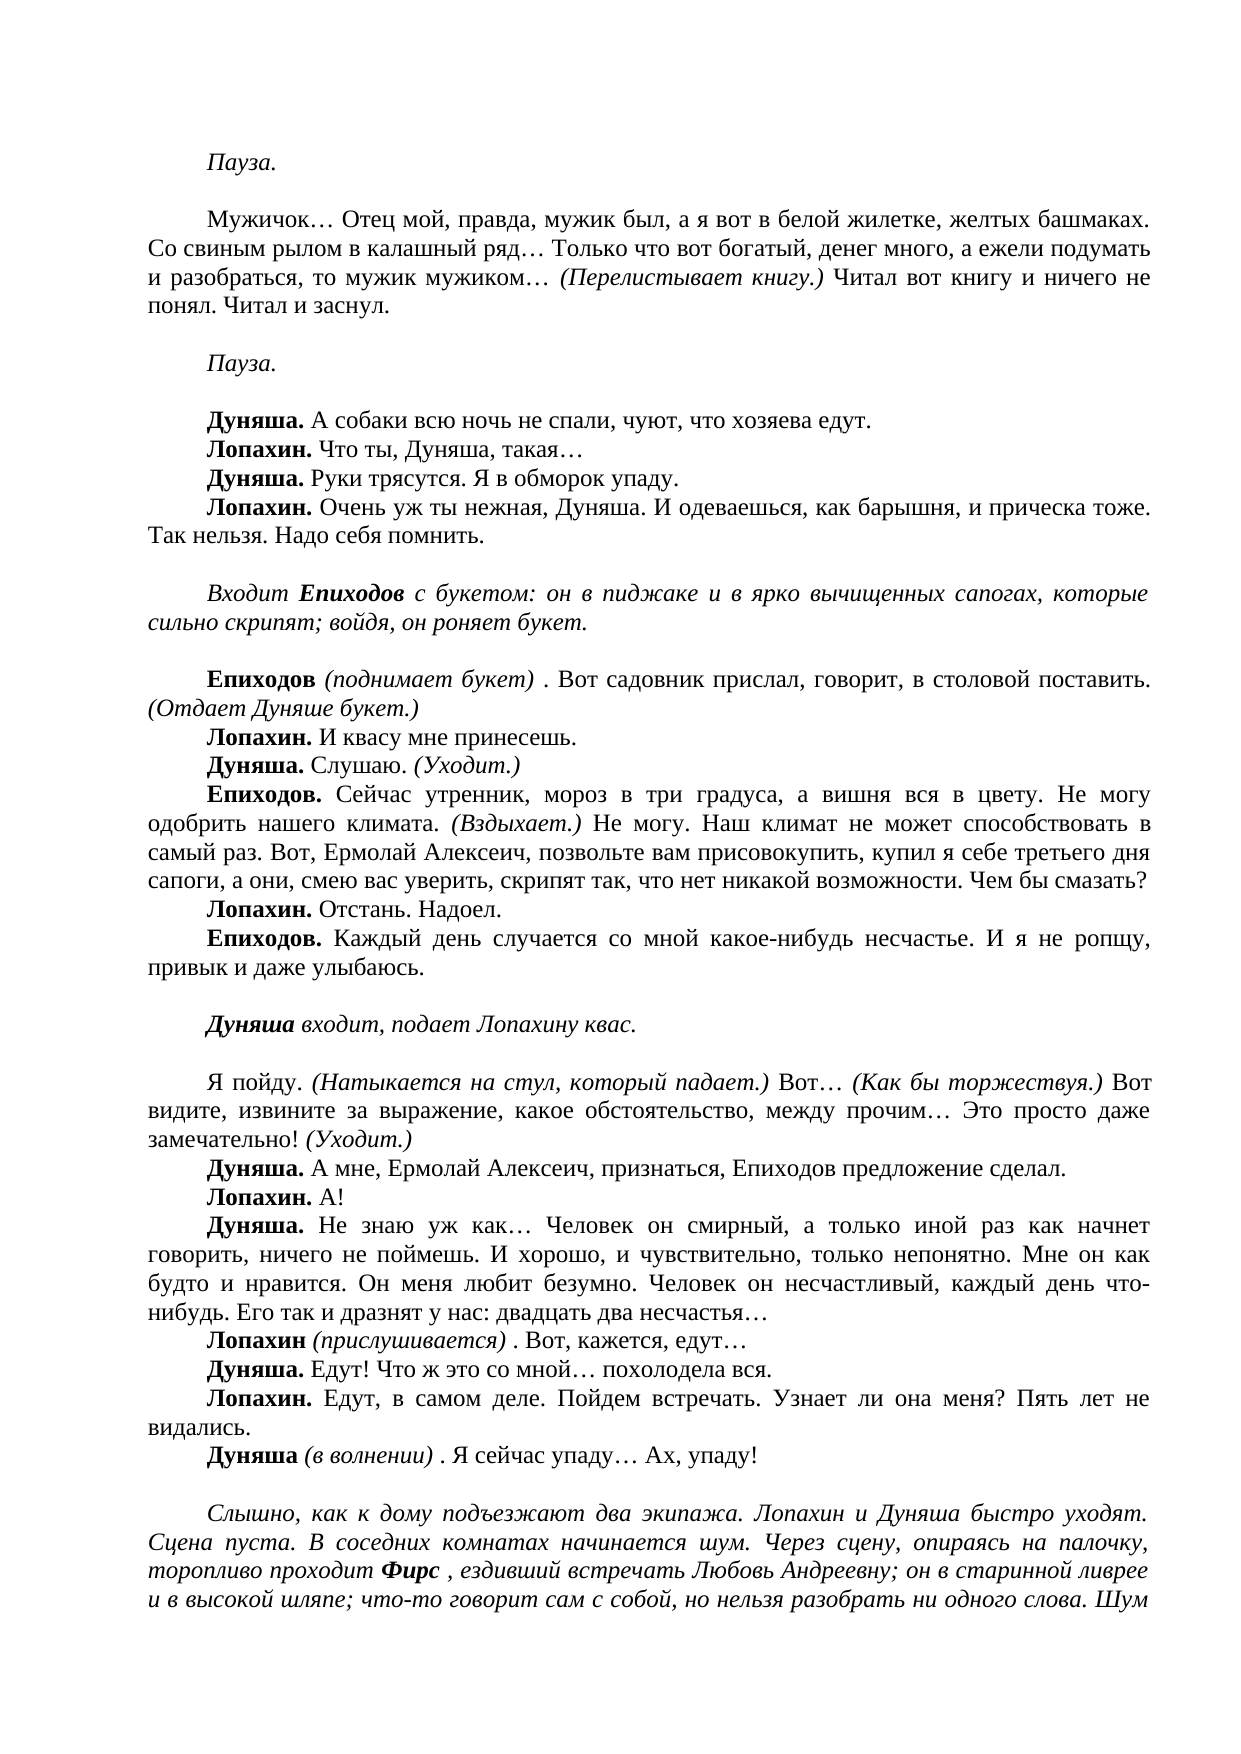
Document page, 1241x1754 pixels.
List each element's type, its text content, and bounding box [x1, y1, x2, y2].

text Епиходов. Сейчас утренник, мороз в три градуса, а вишня вся в цвету. Не могу одобрить нашего климата. (Вздыхает.) Не могу. Наш климат не может способствовать в самый раз. Вот, Ермолай Алексеич, позвольте вам присовокупить, купил я себе третьего дня сапоги, а они, смею вас уверить, скрипят так, что нет никакой возможности. Чем бы смазать? [148, 779, 1152, 894]
text Пауза. [148, 147, 1152, 176]
text Епиходов (поднимает букет) . Вот садовник прислал, говорит, в столовой поставить. (Отдает Дуняше букет.) [148, 664, 1152, 722]
text Лопахин. Отстань. Надоел. [148, 894, 1152, 923]
text Дуняша. Едут! Что ж это со мной… похолодела вся. [148, 1354, 1152, 1383]
text Входит Епиходов с букетом: он в пиджаке и в ярко вычищенных сапогах, которые сильно скрипят; войдя, он роняет букет. [148, 578, 1152, 636]
text Лопахин. Что ты, Дуняша, такая… [148, 434, 1152, 463]
text Мужичок… Отец мой, правда, мужик был, а я вот в белой жилетке, желтых башмаках. Со свиным рылом в калашный ряд… Только что вот богатый, денег много, а ежели подумать и разобраться, то мужик мужиком… (Перелистывает книгу.) Читал вот книгу и ничего не понял. Читал и заснул. [148, 204, 1152, 319]
text Дуняша. А собаки всю ночь не спали, чуют, что хозяева едут. [148, 406, 1152, 434]
text Лопахин. И квасу мне принесешь. [148, 722, 1152, 751]
text Я пойду. (Натыкается на стул, который падает.) Вот… (Как бы торжествуя.) Вот видите, извините за выражение, какое обстоятельство, между прочим… Это просто даже замечательно! (Уходит.) [148, 1067, 1152, 1153]
text Дуняша. Слушаю. (Уходит.) [148, 751, 1152, 779]
text Дуняша входит, подает Лопахину квас. [148, 1009, 1152, 1038]
text Лопахин (прислушивается) . Вот, кажется, едут… [148, 1326, 1152, 1354]
text Дуняша (в волнении) . Я сейчас упаду… Ах, упаду! [148, 1441, 1152, 1469]
text Дуняша. А мне, Ермолай Алексеич, признаться, Епиходов предложение сделал. [148, 1153, 1152, 1182]
text Лопахин. А! [148, 1182, 1152, 1211]
text Пауза. [148, 348, 1152, 377]
text Слышно, как к дому подъезжают два экипажа. Лопахин и Дуняша быстро уходят. Сцена пуста. В соседних комнатах начинается шум. Через сцену, опираясь на палочку, торопливо проходит Фирс , ездивший встречать Любовь Андреевну; он в старинной ливрее и в высокой шляпе; что-то говорит сам с собой, но нельзя разобрать ни одного слова. Шум [148, 1498, 1152, 1613]
text Лопахин. Едут, в самом деле. Пойдем встречать. Узнает ли она меня? Пять лет не видались. [148, 1383, 1152, 1441]
text Лопахин. Очень уж ты нежная, Дуняша. И одеваешься, как барышня, и прическа тоже. Так нельзя. Надо себя помнить. [148, 492, 1152, 549]
text Дуняша. Руки трясутся. Я в обморок упаду. [148, 463, 1152, 492]
text Дуняша. Не знаю уж как… Человек он смирный, а только иной раз как начнет говорить, ничего не поймешь. И хорошо, и чувствительно, только непонятно. Мне он как будто и нравится. Он меня любит безумно. Человек он несчастливый, каждый день что-нибудь. Его так и дразнят у нас: двадцать два несчастья… [148, 1211, 1152, 1326]
text Епиходов. Каждый день случается со мной какое-нибудь несчастье. И я не ропщу, привык и даже улыбаюсь. [148, 923, 1152, 981]
